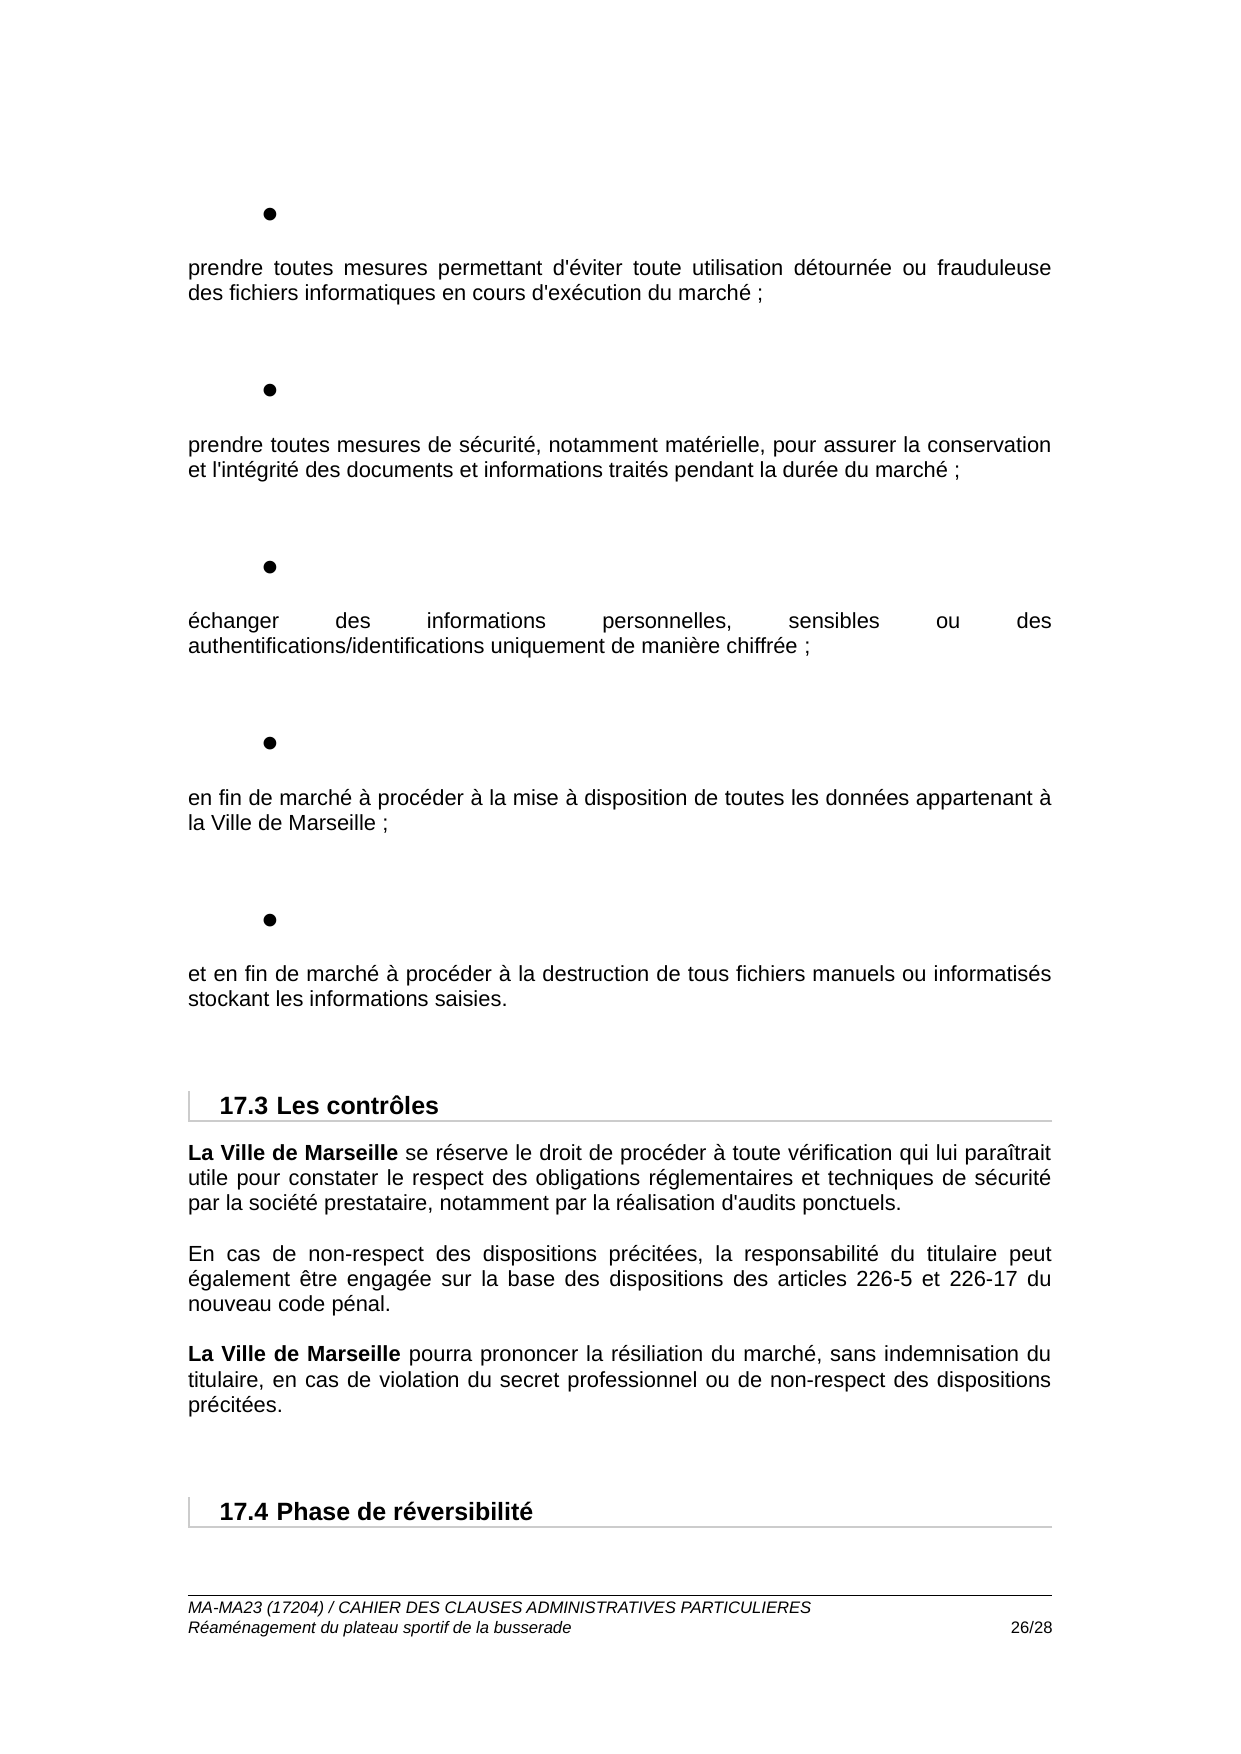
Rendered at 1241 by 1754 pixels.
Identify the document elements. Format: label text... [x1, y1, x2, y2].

list prendre toutes mesures permettant d'éviter toute utilisation détournée ou frauduleuse des fichiers informatiques en cours d'exécution du marché ; [188, 204, 1052, 305]
list échanger des informations personnelles, sensibles ou des authentifications/identifications uniquement de manière chiffrée ; [188, 557, 1052, 658]
list prendre toutes mesures de sécurité, notamment matérielle, pour assurer la conservation et l'intégrité des documents et informations traités pendant la durée du marché ; [188, 381, 1052, 482]
text La Ville de Marseille se réserve le droit de procéder à toute vérification qui lui paraîtrait utile pour constater le respect des obligations réglementaires et techniques de sécurité par la société prestataire, notamment par la réalisation d'audits ponctuels. [188, 1140, 1052, 1215]
list en fin de marché à procéder à la mise à disposition de toutes les données appartenant à la Ville de Marseille ; [188, 734, 1052, 835]
subtitle Phase de réversibilité [190, 1497, 1052, 1526]
text La Ville de Marseille pourra prononcer la résiliation du marché, sans indemnisation du titulaire, en cas de violation du secret professionnel ou de non-respect des dispositions précitées. [188, 1341, 1052, 1417]
subtitle Les contrôles [190, 1091, 1052, 1120]
list et en fin de marché à procéder à la destruction de tous fichiers manuels ou informatisés stockant les informations saisies. [188, 910, 1052, 1011]
text En cas de non-respect des dispositions précitées, la responsabilité du titulaire peut également être engagée sur la base des dispositions des articles 226-5 et 226-17 du nouveau code pénal. [188, 1241, 1052, 1316]
